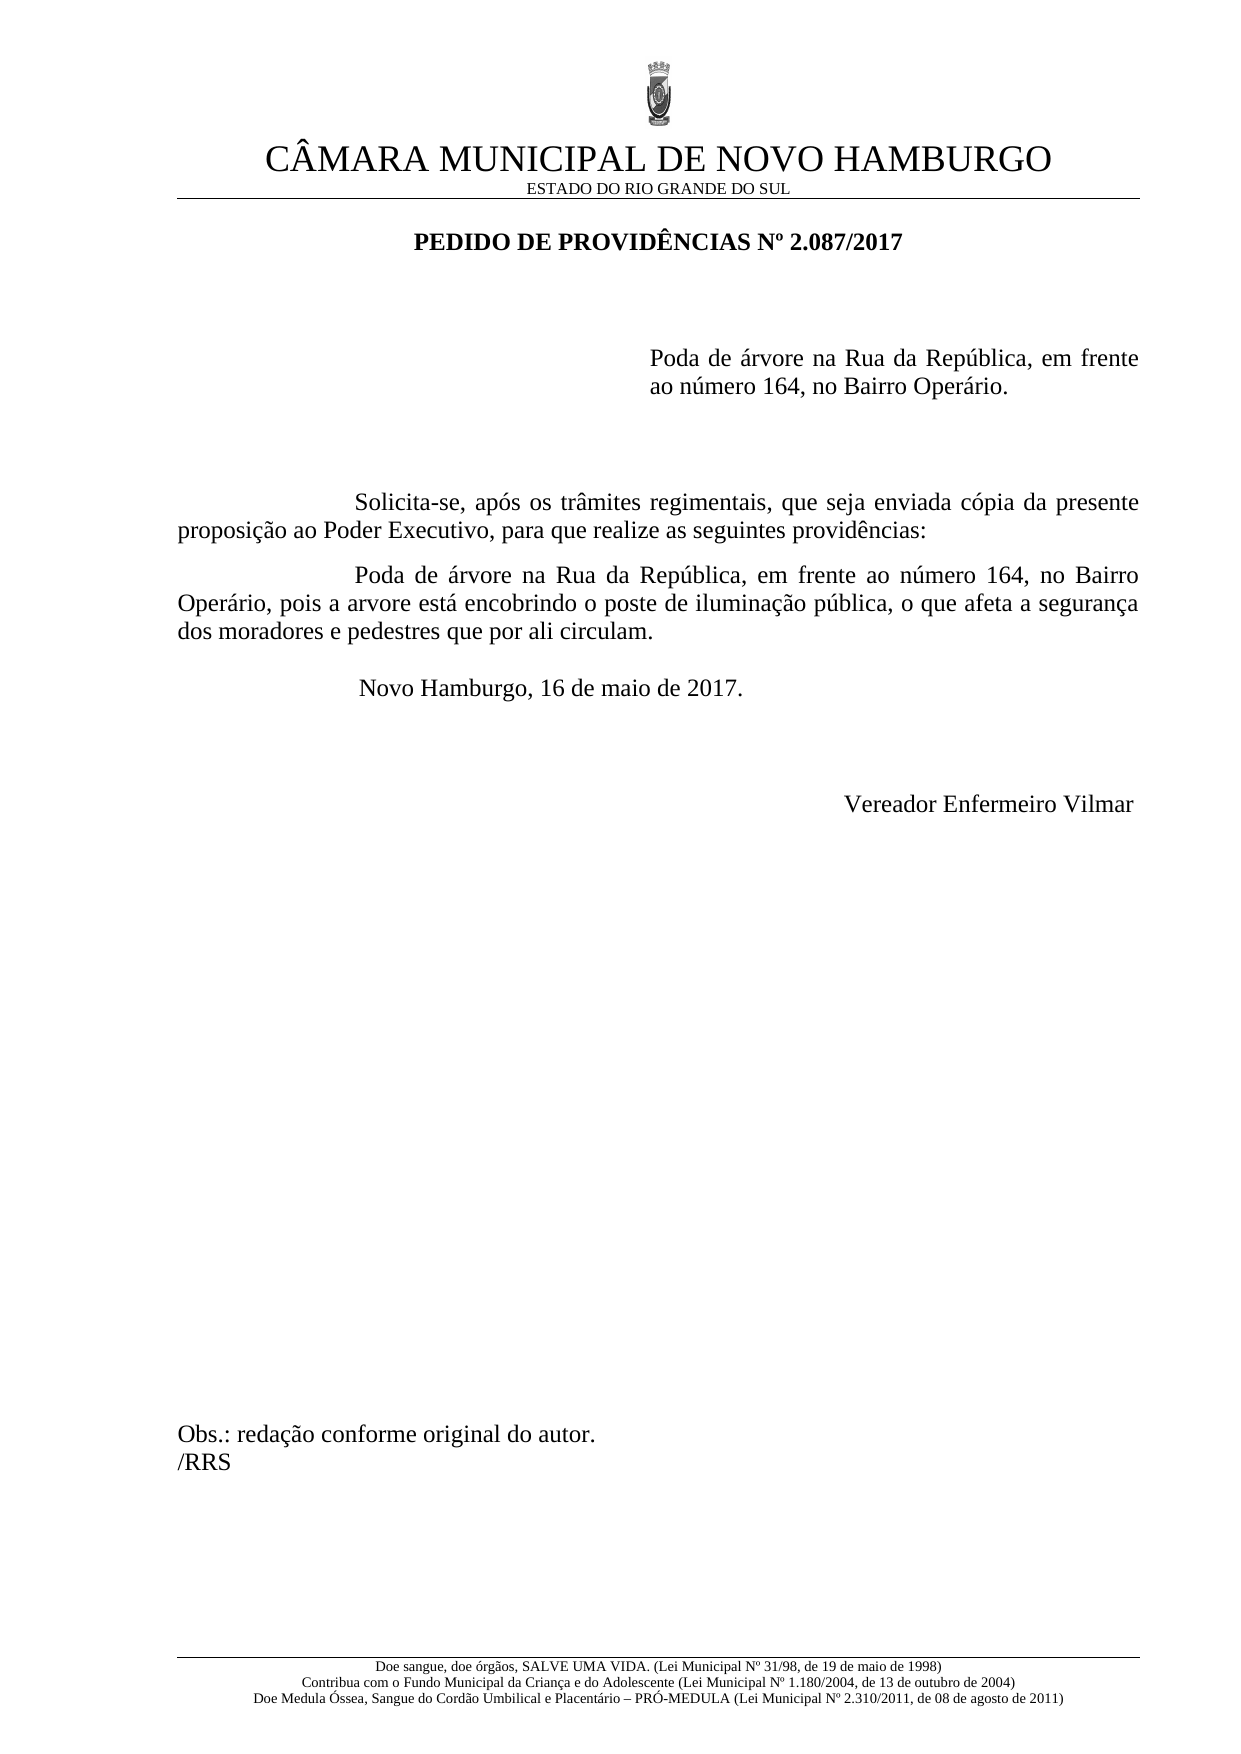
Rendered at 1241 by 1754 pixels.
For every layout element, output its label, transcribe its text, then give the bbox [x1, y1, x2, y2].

text PEDIDO DE PROVIDÊNCIAS Nº 2.087/2017 [177, 228, 1140, 256]
text Solicita-se, após os trâmites regimentais, que seja enviada cópia da presente proposição ao Poder Executivo, para que realize as seguintes providências: [177, 488, 1140, 544]
text Vereador Enfermeiro Vilmar [649, 791, 1140, 818]
text Obs.: redação conforme original do autor. [177, 1420, 1140, 1448]
text Novo Hamburgo, 16 de maio de 2017. [177, 674, 1140, 702]
text /RRS [177, 1448, 1140, 1476]
text Poda de árvore na Rua da República, em frente ao número 164, no Bairro Operário. [649, 344, 1140, 400]
text Poda de árvore na Rua da República, em frente ao número 164, no Bairro Operário, pois a arvore está encobrindo o poste de iluminação pública, o que afeta a segurança dos moradores e pedestres que por ali circulam. [177, 562, 1140, 645]
